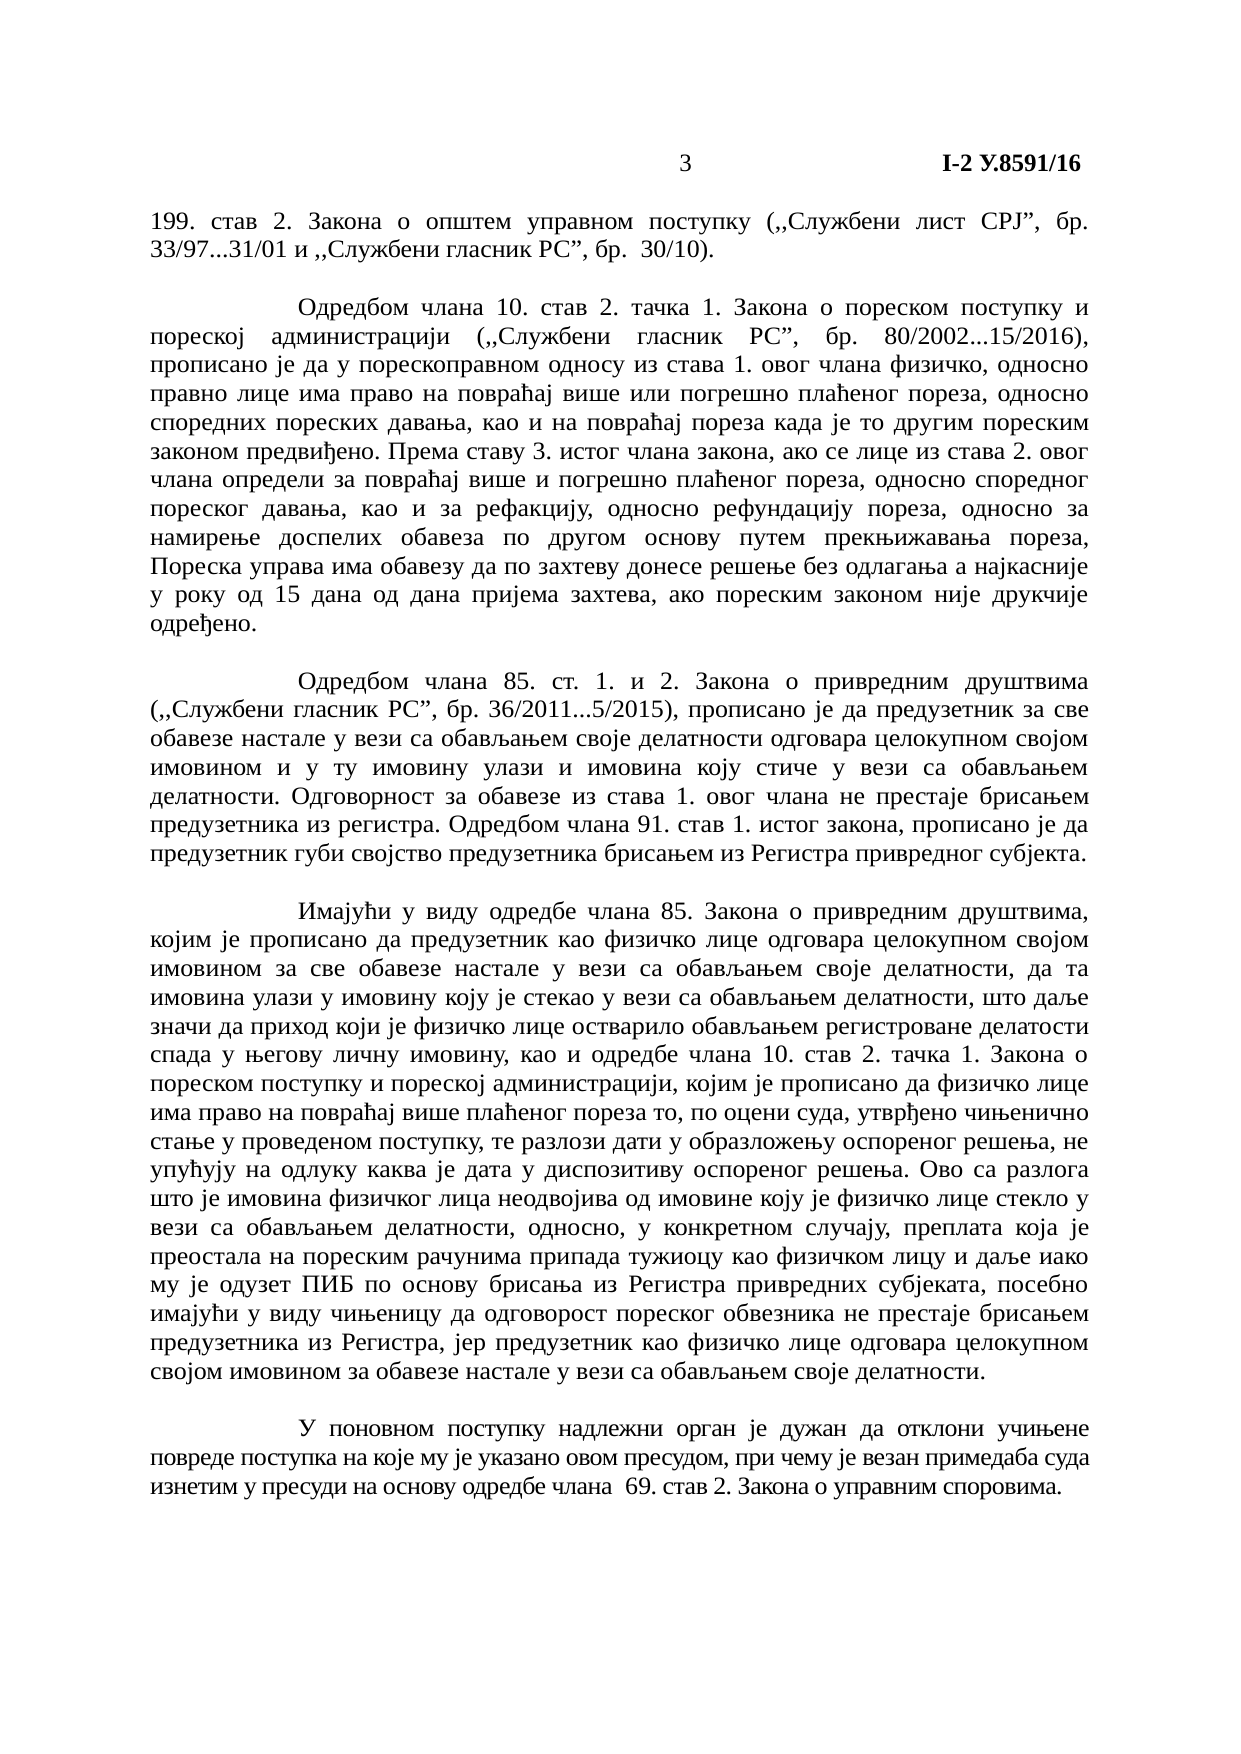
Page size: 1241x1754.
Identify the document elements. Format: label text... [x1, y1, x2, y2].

text 199. став 2. Закона о општем управном поступку (,,Службени лист СРЈ”, бр. 33/97...31/01 и ,,Службени гласник РС”, бр. 30/10). [150, 206, 1090, 263]
text Одредбом члана 85. ст. 1. и 2. Закона о привредним друштвима (,,Службени гласник РС”, бр. 36/2011...5/2015), прописано је да предузетник за све обавезе настале у вези са обављањем своје делатности одговара целокупном својом имовином и у ту имовину улази и имовина коју стиче у вези са обављањем делатности. Одговорност за обавезе из става 1. овог члана не престаје брисањем предузетника из регистра. Одредбом члана 91. став 1. истог закона, прописано је да предузетник губи својство предузетника брисањем из Регистра привредног субјекта. [150, 666, 1090, 867]
text Одредбом члана 10. став 2. тачка 1. Закона о пореском поступку и пореској администрацији (,,Службени гласник РС”, бр. 80/2002...15/2016), прописано је да у порескоправном односу из става 1. овог члана физичко, односно правно лице има право на повраћај више или погрешно плаћеног пореза, односно споредних пореских давања, као и на повраћај пореза када је то другим пореским законом предвиђено. Према ставу 3. истог члана закона, ако се лице из става 2. овог члана определи за повраћај више и погрешно плаћеног пореза, односно споредног пореског давања, као и за рефакцију, односно рефундацију пореза, односно за намирење доспелих обавеза по другом основу путем прекњижавања пореза, Пореска управа има обавезу да по захтеву донесе решење без одлагања а најкасније у року од 15 дана од дана пријема захтева, ако пореским законом није друкчије одређено. [150, 292, 1090, 637]
text Имајући у виду одредбе члана 85. Закона о привредним друштвима, којим је прописано да предузетник као физичко лице одговара целокупном својом имовином за све обавезе настале у вези са обављањем своје делатности, да та имовина улази у имовину коју је стекао у вези са обављањем делатности, што даље значи да приход који је физичко лице остварило обављањем регистроване делатости спада у његову личну имовину, као и одредбе члана 10. став 2. тачка 1. Закона о пореском поступку и пореској администрацији, којим је прописано да физичко лице има право на повраћај више плаћеног пореза то, по оцени суда, утврђено чињенично стање у проведеном поступку, те разлози дати у образложењу оспореног решења, не упућују на одлуку каква је дата у диспозитиву оспореног решења. Ово са разлога што је имовина физичког лица неодвојива од имовине коју је физичко лице стекло у вези са обављањем делатности, односно, у конкретном случају, преплата која је преостала на пореским рачунима припада тужиоцу као физичком лицу и даље иако му је одузет ПИБ по основу брисања из Регистра привредних субјеката, посебно имајући у виду чињеницу да одговорост пореског обвезника не престаје брисањем предузетника из Регистра, јер предузетник као физичко лице одговара целокупном својом имовином за обавезе настале у вези са обављањем своје делатности. [150, 896, 1090, 1384]
text У поновном поступку надлежни орган је дужан да отклони учињене повреде поступка на које му је указано овом пресудом, при чему је везан примедаба суда изнетим у пресуди на основу одредбе члана 69. став 2. Закона о управним споровима. [150, 1413, 1090, 1499]
